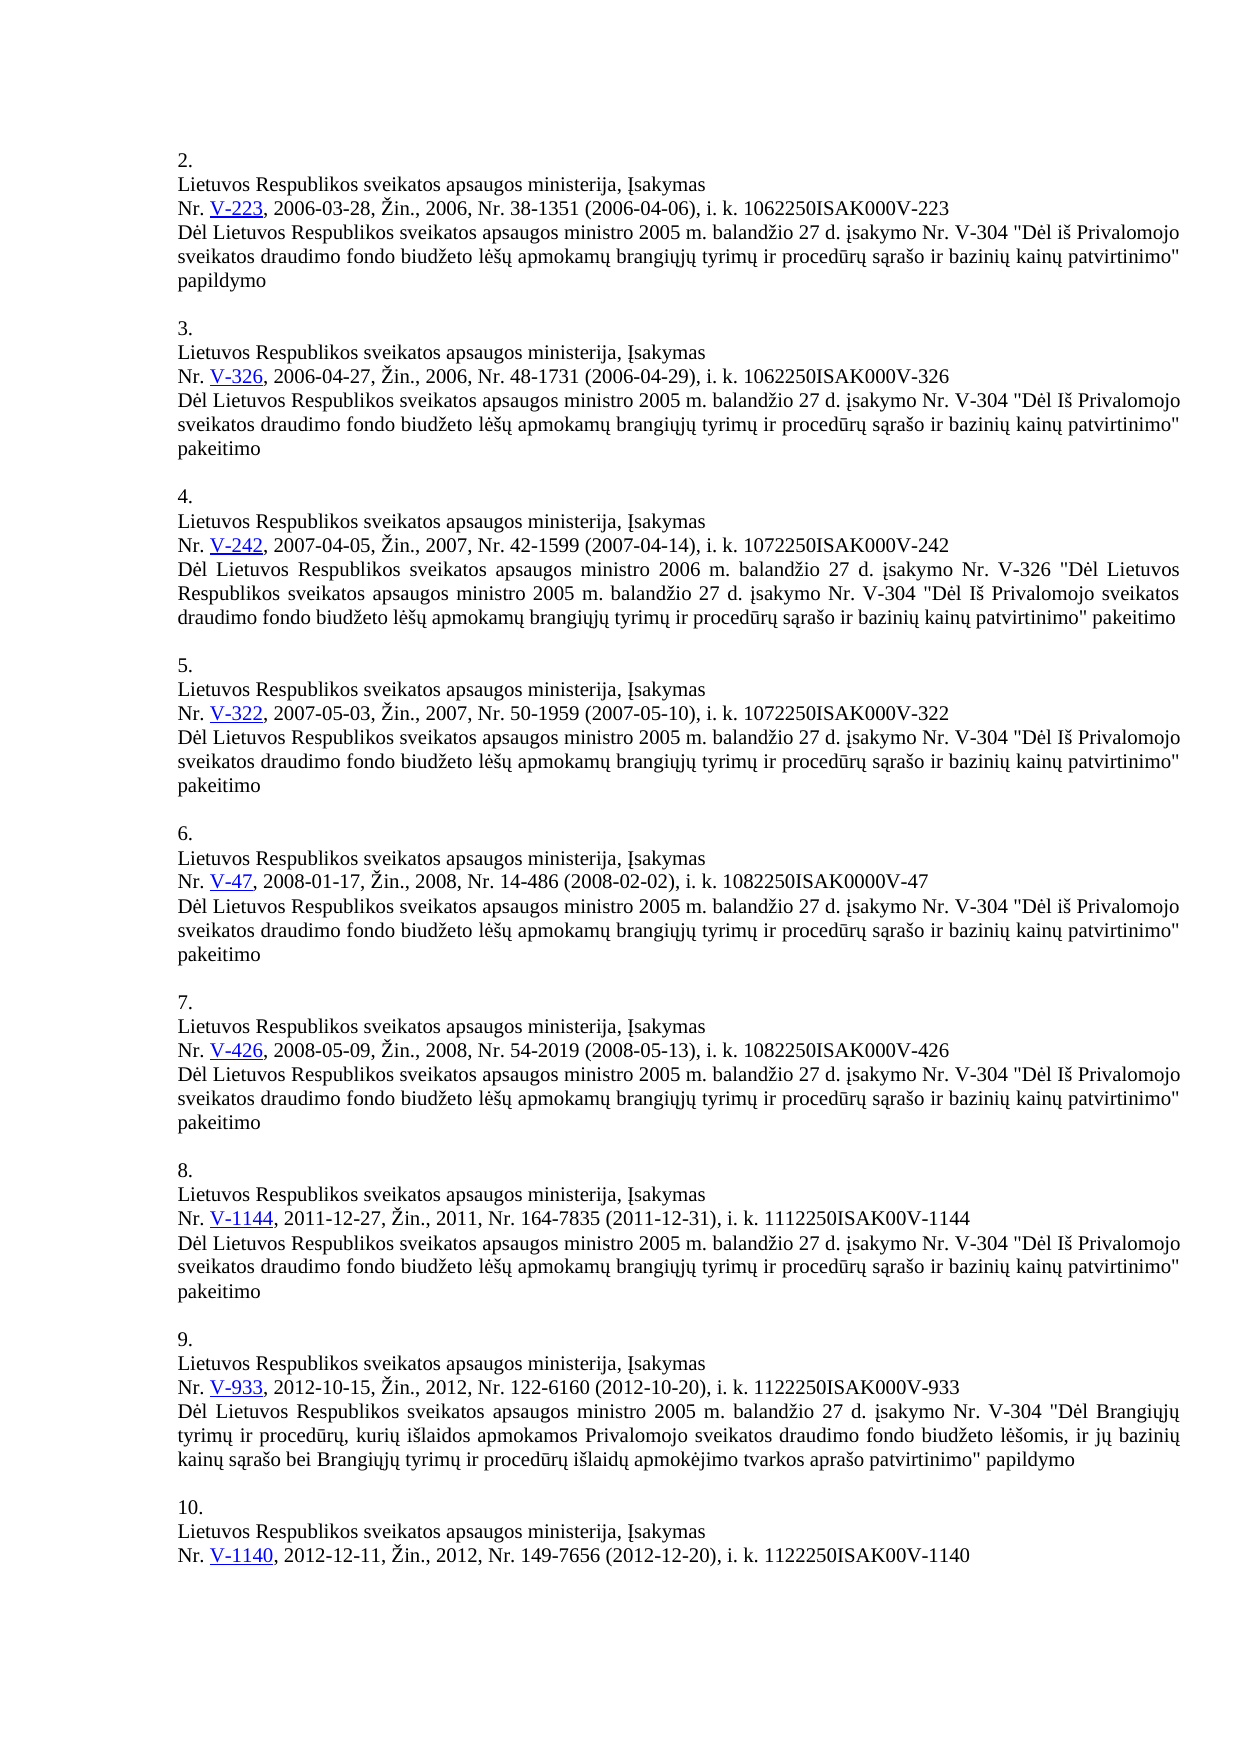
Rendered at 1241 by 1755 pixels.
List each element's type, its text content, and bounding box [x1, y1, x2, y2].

text Lietuvos Respublikos sveikatos apsaugos ministerija, Įsakymas [177, 1014, 1181, 1038]
text 8. [177, 1158, 1181, 1182]
text 9. [177, 1327, 1181, 1351]
text 5. [177, 653, 1181, 677]
text 6. [177, 821, 1181, 845]
text Lietuvos Respublikos sveikatos apsaugos ministerija, Įsakymas [177, 508, 1181, 533]
text Nr. V-322, 2007-05-03, Žin., 2007, Nr. 50-1959 (2007-05-10), i. k. 1072250ISAK000V-322 [177, 701, 1181, 725]
text Lietuvos Respublikos sveikatos apsaugos ministerija, Įsakymas [177, 1351, 1181, 1375]
text 10. [177, 1495, 1181, 1519]
text Dėl Lietuvos Respublikos sveikatos apsaugos ministro 2005 m. balandžio 27 d. įsakymo Nr. V-304 "Dėl iš Privalomojo sveikatos draudimo fondo biudžeto lėšų apmokamų brangiųjų tyrimų ir procedūrų sąrašo ir bazinių kainų patvirtinimo" papildymo [177, 220, 1181, 292]
text Lietuvos Respublikos sveikatos apsaugos ministerija, Įsakymas [177, 845, 1181, 869]
text Dėl Lietuvos Respublikos sveikatos apsaugos ministro 2005 m. balandžio 27 d. įsakymo Nr. V-304 "Dėl Brangiųjų tyrimų ir procedūrų, kurių išlaidos apmokamos Privalomojo sveikatos draudimo fondo biudžeto lėšomis, ir jų bazinių kainų sąrašo bei Brangiųjų tyrimų ir procedūrų išlaidų apmokėjimo tvarkos aprašo patvirtinimo" papildymo [177, 1399, 1181, 1471]
text Lietuvos Respublikos sveikatos apsaugos ministerija, Įsakymas [177, 1182, 1181, 1206]
text 2. [177, 148, 1181, 172]
text Dėl Lietuvos Respublikos sveikatos apsaugos ministro 2005 m. balandžio 27 d. įsakymo Nr. V-304 "Dėl Iš Privalomojo sveikatos draudimo fondo biudžeto lėšų apmokamų brangiųjų tyrimų ir procedūrų sąrašo ir bazinių kainų patvirtinimo" pakeitimo [177, 1062, 1181, 1134]
text Nr. V-1144, 2011-12-27, Žin., 2011, Nr. 164-7835 (2011-12-31), i. k. 1112250ISAK00V-1144 [177, 1206, 1181, 1230]
text Dėl Lietuvos Respublikos sveikatos apsaugos ministro 2005 m. balandžio 27 d. įsakymo Nr. V-304 "Dėl Iš Privalomojo sveikatos draudimo fondo biudžeto lėšų apmokamų brangiųjų tyrimų ir procedūrų sąrašo ir bazinių kainų patvirtinimo" pakeitimo [177, 388, 1181, 460]
text Dėl Lietuvos Respublikos sveikatos apsaugos ministro 2006 m. balandžio 27 d. įsakymo Nr. V-326 "Dėl Lietuvos Respublikos sveikatos apsaugos ministro 2005 m. balandžio 27 d. įsakymo Nr. V-304 "Dėl Iš Privalomojo sveikatos draudimo fondo biudžeto lėšų apmokamų brangiųjų tyrimų ir procedūrų sąrašo ir bazinių kainų patvirtinimo" pakeitimo [177, 557, 1181, 629]
text Nr. V-223, 2006-03-28, Žin., 2006, Nr. 38-1351 (2006-04-06), i. k. 1062250ISAK000V-223 [177, 196, 1181, 220]
text Nr. V-1140, 2012-12-11, Žin., 2012, Nr. 149-7656 (2012-12-20), i. k. 1122250ISAK00V-1140 [177, 1543, 1181, 1567]
text Dėl Lietuvos Respublikos sveikatos apsaugos ministro 2005 m. balandžio 27 d. įsakymo Nr. V-304 "Dėl Iš Privalomojo sveikatos draudimo fondo biudžeto lėšų apmokamų brangiųjų tyrimų ir procedūrų sąrašo ir bazinių kainų patvirtinimo" pakeitimo [177, 1230, 1181, 1303]
text 4. [177, 484, 1181, 508]
text Nr. V-426, 2008-05-09, Žin., 2008, Nr. 54-2019 (2008-05-13), i. k. 1082250ISAK000V-426 [177, 1038, 1181, 1062]
text Nr. V-47, 2008-01-17, Žin., 2008, Nr. 14-486 (2008-02-02), i. k. 1082250ISAK0000V-47 [177, 869, 1181, 893]
text Nr. V-242, 2007-04-05, Žin., 2007, Nr. 42-1599 (2007-04-14), i. k. 1072250ISAK000V-242 [177, 533, 1181, 557]
text Dėl Lietuvos Respublikos sveikatos apsaugos ministro 2005 m. balandžio 27 d. įsakymo Nr. V-304 "Dėl Iš Privalomojo sveikatos draudimo fondo biudžeto lėšų apmokamų brangiųjų tyrimų ir procedūrų sąrašo ir bazinių kainų patvirtinimo" pakeitimo [177, 725, 1181, 797]
text Dėl Lietuvos Respublikos sveikatos apsaugos ministro 2005 m. balandžio 27 d. įsakymo Nr. V-304 "Dėl iš Privalomojo sveikatos draudimo fondo biudžeto lėšų apmokamų brangiųjų tyrimų ir procedūrų sąrašo ir bazinių kainų patvirtinimo" pakeitimo [177, 893, 1181, 966]
text Lietuvos Respublikos sveikatos apsaugos ministerija, Įsakymas [177, 677, 1181, 701]
text Lietuvos Respublikos sveikatos apsaugos ministerija, Įsakymas [177, 1519, 1181, 1543]
text Lietuvos Respublikos sveikatos apsaugos ministerija, Įsakymas [177, 172, 1181, 196]
text 7. [177, 990, 1181, 1014]
text Lietuvos Respublikos sveikatos apsaugos ministerija, Įsakymas [177, 340, 1181, 364]
text Nr. V-933, 2012-10-15, Žin., 2012, Nr. 122-6160 (2012-10-20), i. k. 1122250ISAK000V-933 [177, 1375, 1181, 1399]
text 3. [177, 316, 1181, 340]
text Nr. V-326, 2006-04-27, Žin., 2006, Nr. 48-1731 (2006-04-29), i. k. 1062250ISAK000V-326 [177, 364, 1181, 388]
